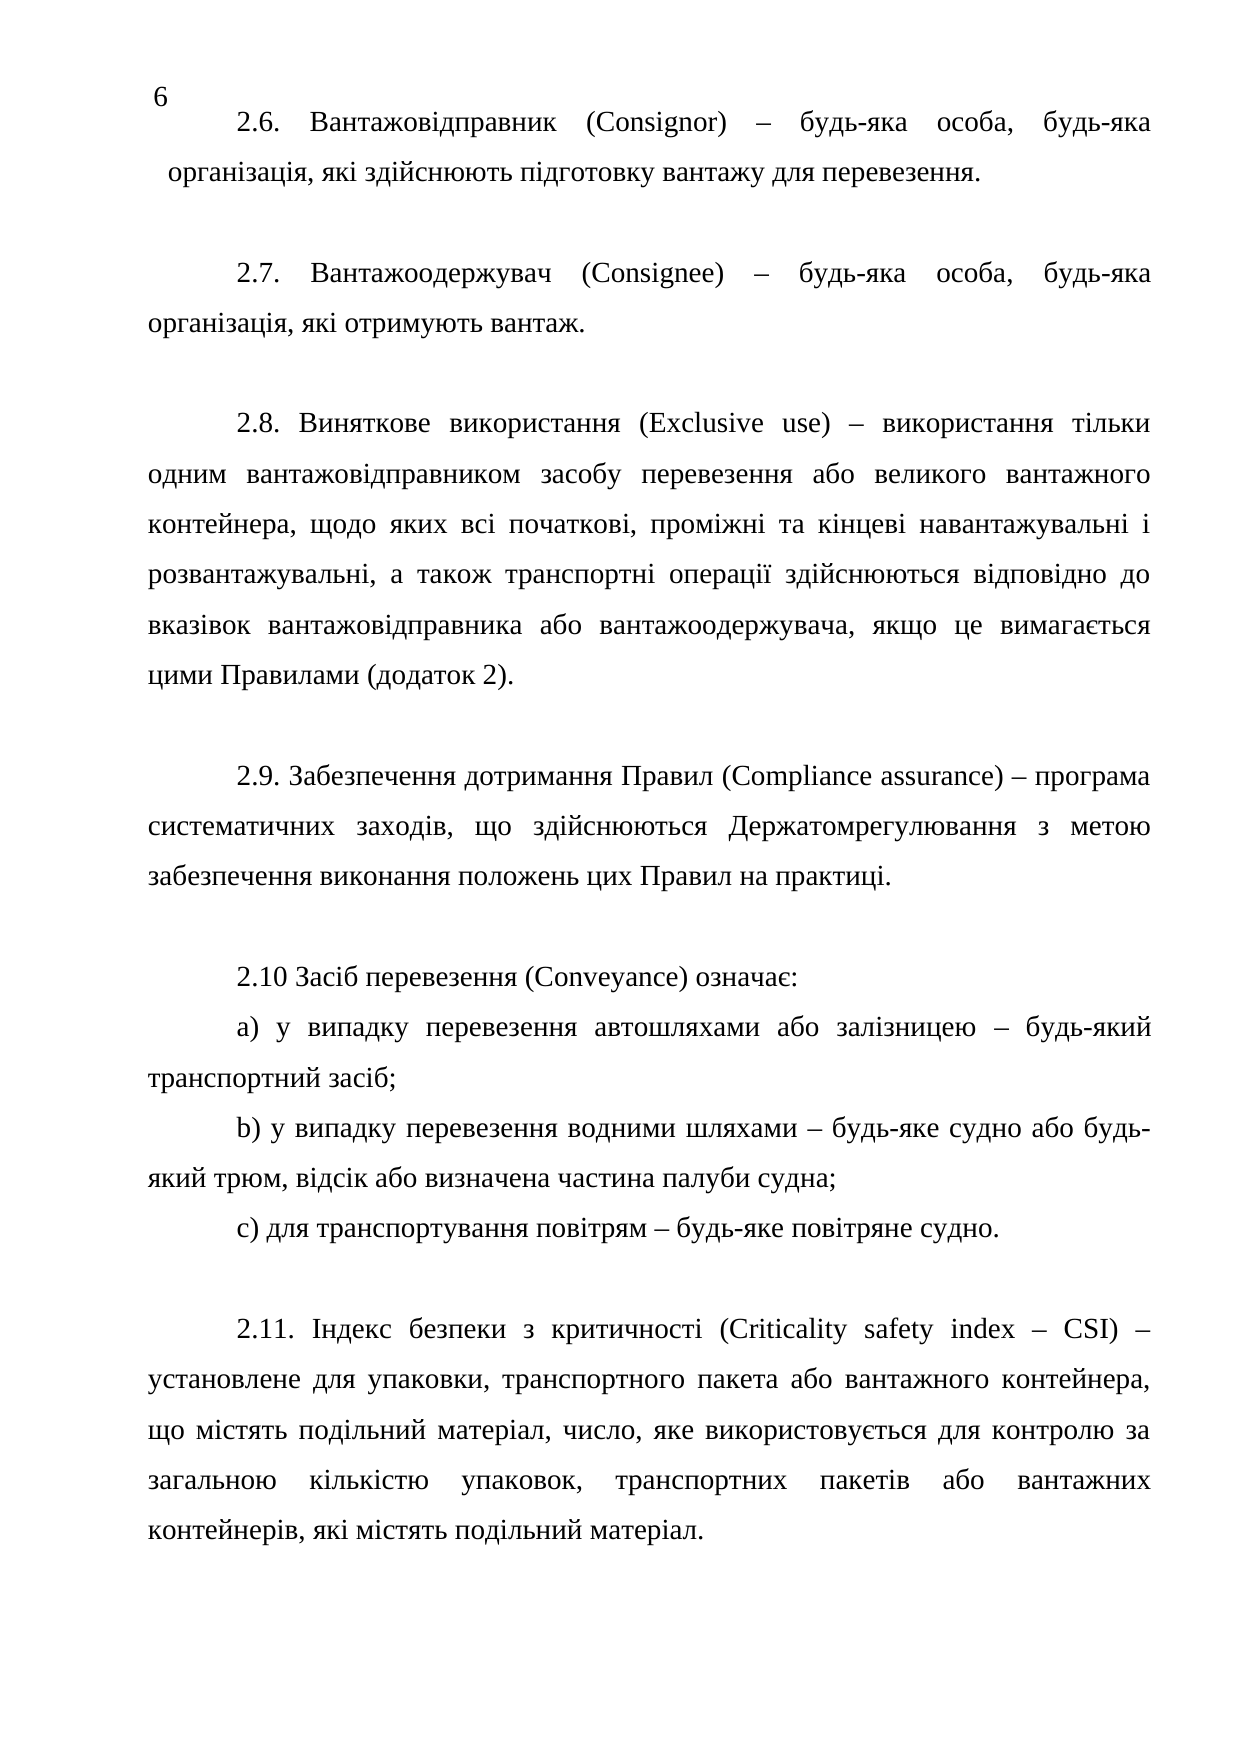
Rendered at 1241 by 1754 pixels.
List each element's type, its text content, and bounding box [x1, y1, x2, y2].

text 2.6. Вантажовідправник (Consignor) – будь-яка особа, будь-яка організація, які здійснюють підготовку вантажу для перевезення. [148, 104, 1152, 188]
text 2.7. Вантажоодержувач (Consignee) – будь-яка особа, будь-яка організація, які отримують вантаж. [148, 255, 1152, 338]
text 2.8. Виняткове використання (Exclusive use) – використання тільки одним вантажовідправником засобу перевезення або великого вантажного контейнера, щодо яких всі початкові, проміжні та кінцеві навантажувальні і розвантажувальні, а також транспортні операції здійснюються відповідно до вказівок вантажовідправника або вантажоодержувача, якщо це вимагається цими Правилами (додаток 2). [148, 406, 1152, 691]
text b) у випадку перевезення водними шляхами – будь-яке судно або будь-який трюм, відсік або визначена частина палуби судна; [148, 1110, 1152, 1194]
text 2.11. Індекс безпеки з критичності (Criticality safety index – CSI) – установлене для упаковки, транспортного пакета або вантажного контейнера, що містять подільний матеріал, число, яке використовується для контролю за загальною кількістю упаковок, транспортних пакетів або вантажних контейнерів, які містять подільний матеріал. [148, 1311, 1152, 1546]
text c) для транспортування повітрям – будь-яке повітряне судно. [148, 1211, 1152, 1244]
text 2.9. Забезпечення дотримання Правил (Compliance assurance) – програма систематичних заходів, що здійснюються Держатомрегулювання з метою забезпечення виконання положень цих Правил на практиці. [148, 758, 1152, 892]
text 2.10 Засіб перевезення (Conveyance) означає: [148, 959, 1152, 993]
text а) у випадку перевезення автошляхами або залізницею – будь-який транспортний засіб; [148, 1009, 1152, 1093]
